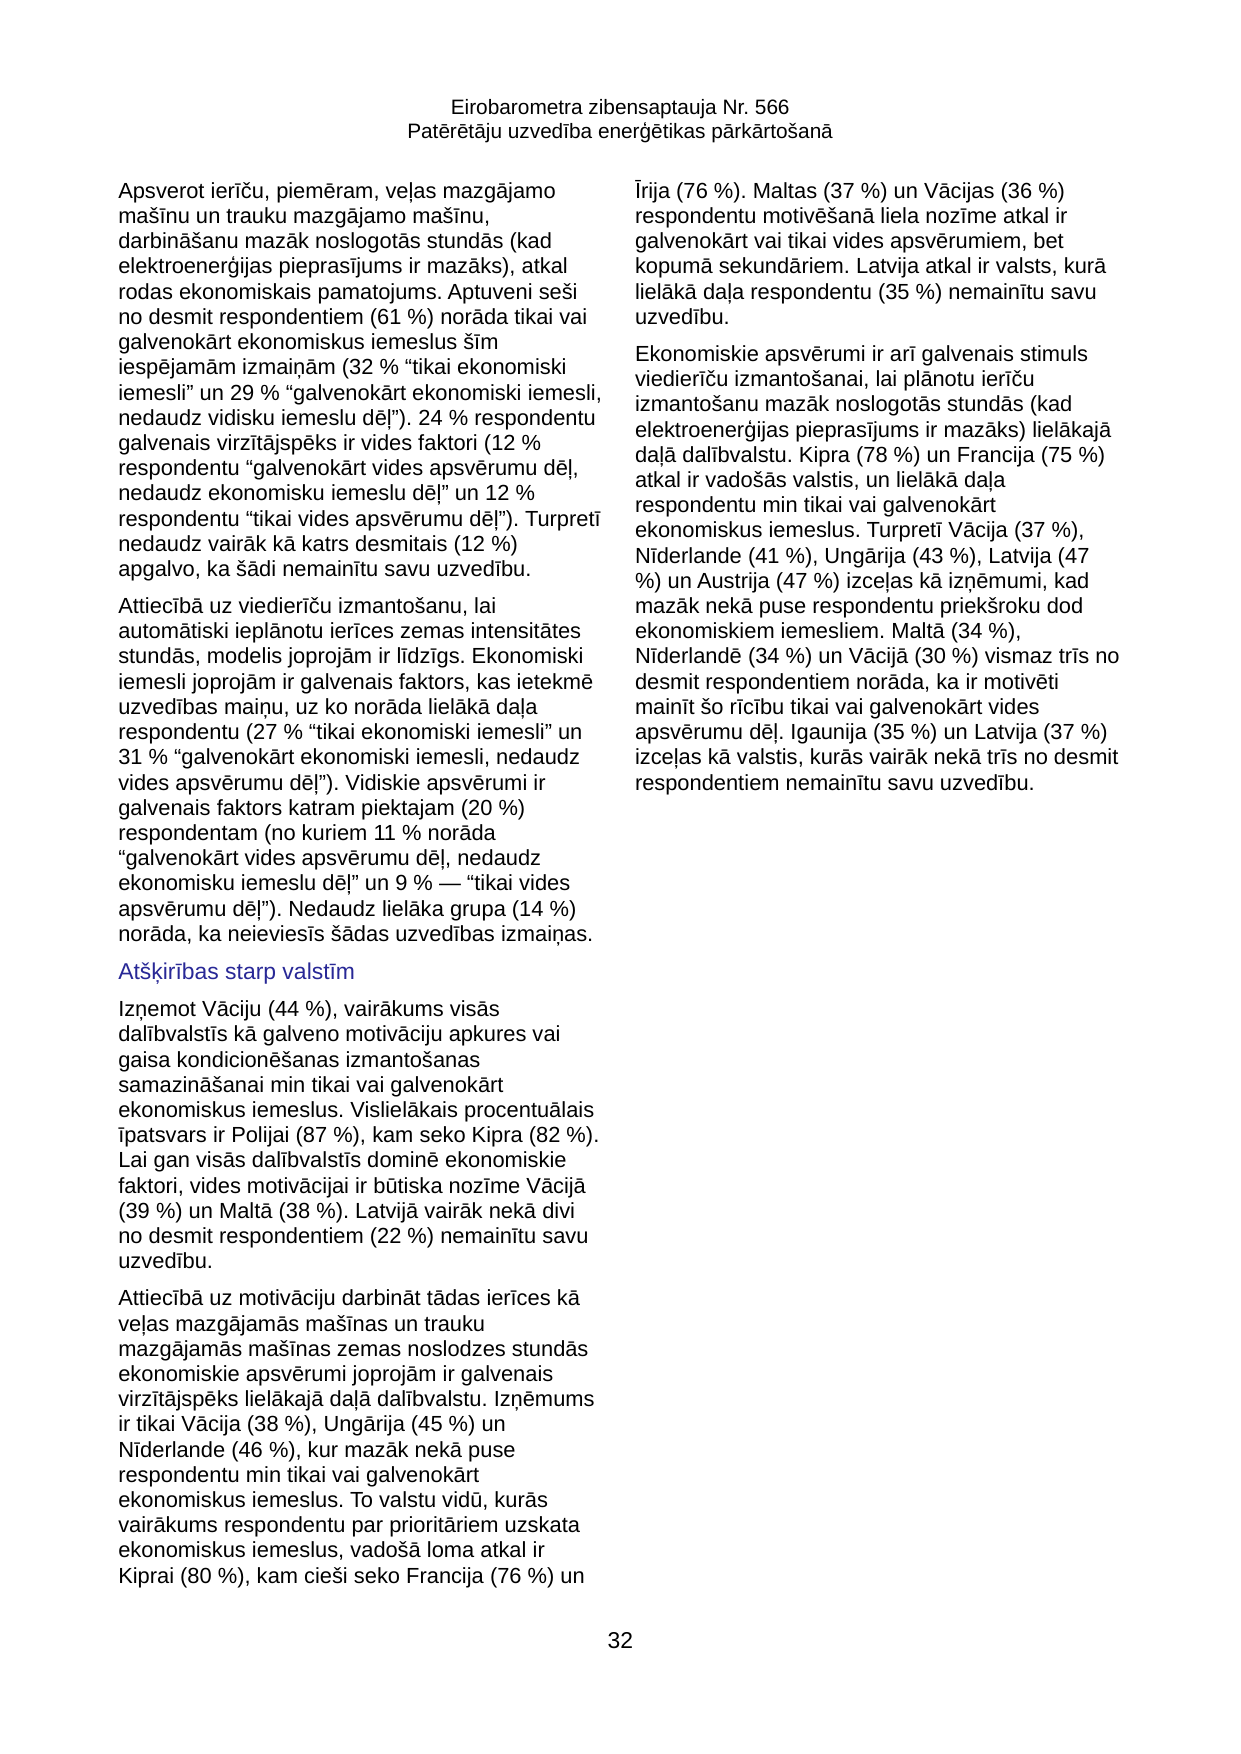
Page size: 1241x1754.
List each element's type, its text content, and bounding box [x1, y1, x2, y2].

text Atšķirības starp valstīm [118, 958, 605, 984]
text Attiecībā uz motivāciju darbināt tādas ierīces kā veļas mazgājamās mašīnas un trauku mazgājamās mašīnas zemas noslodzes stundās ekonomiskie apsvērumi joprojām ir galvenais virzītājspēks lielākajā daļā dalībvalstu. Izņēmums ir tikai Vācija (38 %), Ungārija (45 %) un Nīderlande (46 %), kur mazāk nekā puse respondentu min tikai vai galvenokārt ekonomiskus iemeslus. To valstu vidū, kurās vairākums respondentu par prioritāriem uzskata ekonomiskus iemeslus, vadošā loma atkal ir Kiprai (80 %), kam cieši seko Francija (76 %) un [118, 1285, 605, 1588]
text Ekonomiskie apsvērumi ir arī galvenais stimuls viedierīču izmantošanai, lai plānotu ierīču izmantošanu mazāk noslogotās stundās (kad elektroenerģijas pieprasījums ir mazāks) lielākajā daļā dalībvalstu. Kipra (78 %) un Francija (75 %) atkal ir vadošās valstis, un lielākā daļa respondentu min tikai vai galvenokārt ekonomiskus iemeslus. Turpretī Vācija (37 %), Nīderlande (41 %), Ungārija (43 %), Latvija (47 %) un Austrija (47 %) izceļas kā izņēmumi, kad mazāk nekā puse respondentu priekšroku dod ekonomiskiem iemesliem. Maltā (34 %), Nīderlandē (34 %) un Vācijā (30 %) vismaz trīs no desmit respondentiem norāda, ka ir motivēti mainīt šo rīcību tikai vai galvenokārt vides apsvērumu dēļ. Igaunija (35 %) un Latvija (37 %) izceļas kā valstis, kurās vairāk nekā trīs no desmit respondentiem nemainītu savu uzvedību. [635, 341, 1122, 795]
text Attiecībā uz viedierīču izmantošanu, lai automātiski ieplānotu ierīces zemas intensitātes stundās, modelis joprojām ir līdzīgs. Ekonomiski iemesli joprojām ir galvenais faktors, kas ietekmē uzvedības maiņu, uz ko norāda lielākā daļa respondentu (27 % “tikai ekonomiski iemesli” un 31 % “galvenokārt ekonomiski iemesli, nedaudz vides apsvērumu dēļ”). Vidiskie apsvērumi ir galvenais faktors katram piektajam (20 %) respondentam (no kuriem 11 % norāda “galvenokārt vides apsvērumu dēļ, nedaudz ekonomisku iemeslu dēļ” un 9 % — “tikai vides apsvērumu dēļ”). Nedaudz lielāka grupa (14 %) norāda, ka neieviesīs šādas uzvedības izmaiņas. [118, 593, 605, 946]
text Īrija (76 %). Maltas (37 %) un Vācijas (36 %) respondentu motivēšanā liela nozīme atkal ir galvenokārt vai tikai vides apsvērumiem, bet kopumā sekundāriem. Latvija atkal ir valsts, kurā lielākā daļa respondentu (35 %) nemainītu savu uzvedību. [635, 178, 1122, 329]
text Izņemot Vāciju (44 %), vairākums visās dalībvalstīs kā galveno motivāciju apkures vai gaisa kondicionēšanas izmantošanas samazināšanai min tikai vai galvenokārt ekonomiskus iemeslus. Vislielākais procentuālais īpatsvars ir Polijai (87 %), kam seko Kipra (82 %). Lai gan visās dalībvalstīs dominē ekonomiskie faktori, vides motivācijai ir būtiska nozīme Vācijā (39 %) un Maltā (38 %). Latvijā vairāk nekā divi no desmit respondentiem (22 %) nemainītu savu uzvedību. [118, 996, 605, 1273]
text Apsverot ierīču, piemēram, veļas mazgājamo mašīnu un trauku mazgājamo mašīnu, darbināšanu mazāk noslogotās stundās (kad elektroenerģijas pieprasījums ir mazāks), atkal rodas ekonomiskais pamatojums. Aptuveni seši no desmit respondentiem (61 %) norāda tikai vai galvenokārt ekonomiskus iemeslus šīm iespējamām izmaiņām (32 % “tikai ekonomiski iemesli” un 29 % “galvenokārt ekonomiski iemesli, nedaudz vidisku iemeslu dēļ”). 24 % respondentu galvenais virzītājspēks ir vides faktori (12 % respondentu “galvenokārt vides apsvērumu dēļ, nedaudz ekonomisku iemeslu dēļ” un 12 % respondentu “tikai vides apsvērumu dēļ”). Turpretī nedaudz vairāk kā katrs desmitais (12 %) apgalvo, ka šādi nemainītu savu uzvedību. [118, 178, 605, 581]
